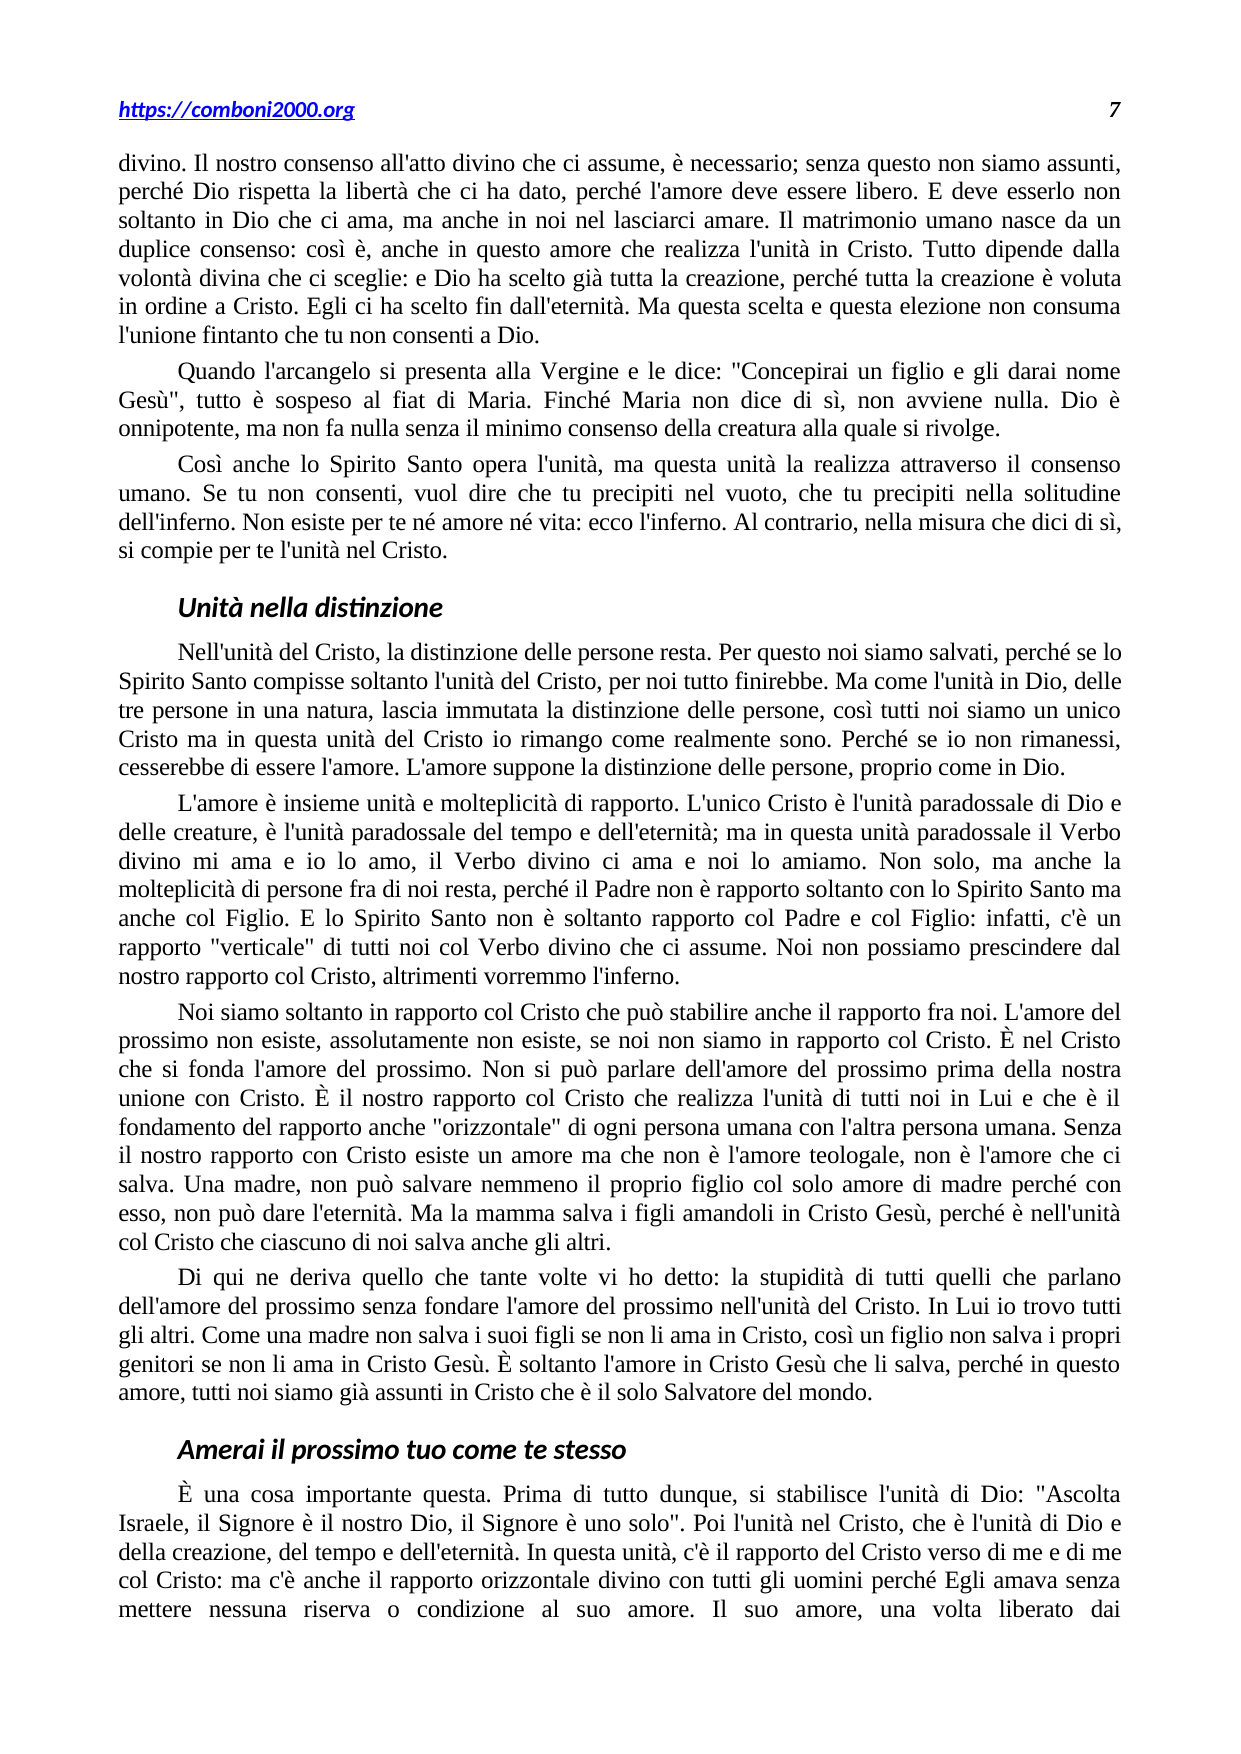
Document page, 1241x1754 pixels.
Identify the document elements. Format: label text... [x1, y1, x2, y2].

text L'amore è insieme unità e molteplicità di rapporto. L'unico Cristo è l'unità paradossale di Dio e delle creature, è l'unità paradossale del tempo e dell'eternità; ma in questa unità paradossale il Verbo divino mi ama e io lo amo, il Verbo divino ci ama e noi lo amiamo. Non solo, ma anche la molteplicità di persone fra di noi resta, perché il Padre non è rapporto soltanto con lo Spirito Santo ma anche col Figlio. E lo Spirito Santo non è soltanto rapporto col Padre e col Figlio: infatti, c'è un rapporto "verticale" di tutti noi col Verbo divino che ci assume. Noi non possiamo prescindere dal nostro rapporto col Cristo, altrimenti vorremmo l'inferno. [118, 788, 1122, 989]
text Nell'unità del Cristo, la distinzione delle persone resta. Per questo noi siamo salvati, perché se lo Spirito Santo compisse soltanto l'unità del Cristo, per noi tutto finirebbe. Ma come l'unità in Dio, delle tre persone in una natura, lascia immutata la distinzione delle persone, così tutti noi siamo un unico Cristo ma in questa unità del Cristo io rimango come realmente sono. Perché se io non rimanessi, cesserebbe di essere l'amore. L'amore suppone la distinzione delle persone, proprio come in Dio. [118, 637, 1122, 781]
subtitle Unità nella distinzione [118, 589, 1122, 625]
text divino. Il nostro consenso all'atto divino che ci assume, è necessario; senza questo non siamo assunti, perché Dio rispetta la libertà che ci ha dato, perché l'amore deve essere libero. E deve esserlo non soltanto in Dio che ci ama, ma anche in noi nel lasciarci amare. Il matrimonio umano nasce da un duplice consenso: così è, anche in questo amore che realizza l'unità in Cristo. Tutto dipende dalla volontà divina che ci sceglie: e Dio ha scelto già tutta la creazione, perché tutta la creazione è voluta in ordine a Cristo. Egli ci ha scelto fin dall'eternità. Ma questa scelta e questa elezione non consuma l'unione fintanto che tu non consenti a Dio. [118, 148, 1122, 349]
text Così anche lo Spirito Santo opera l'unità, ma questa unità la realizza attraverso il consenso umano. Se tu non consenti, vuol dire che tu precipiti nel vuoto, che tu precipiti nella solitudine dell'inferno. Non esiste per te né amore né vita: ecco l'inferno. Al contrario, nella misura che dici di sì, si compie per te l'unità nel Cristo. [118, 449, 1122, 564]
subtitle Amerai il prossimo tuo come te stesso [118, 1431, 1122, 1467]
text È una cosa importante questa. Prima di tutto dunque, si stabilisce l'unità di Dio: "Ascolta Israele, il Signore è il nostro Dio, il Signore è uno solo". Poi l'unità nel Cristo, che è l'unità di Dio e della creazione, del tempo e dell'eternità. In questa unità, c'è il rapporto del Cristo verso di me e di me col Cristo: ma c'è anche il rapporto orizzontale divino con tutti gli uomini perché Egli amava senza mettere nessuna riserva o condizione al suo amore. Il suo amore, una volta liberato dai [118, 1479, 1122, 1623]
text Quando l'arcangelo si presenta alla Vergine e le dice: "Concepirai un figlio e gli darai nome Gesù", tutto è sospeso al fiat di Maria. Finché Maria non dice di sì, non avviene nulla. Dio è onnipotente, ma non fa nulla senza il minimo consenso della creatura alla quale si rivolge. [118, 356, 1122, 442]
text Noi siamo soltanto in rapporto col Cristo che può stabilire anche il rapporto fra noi. L'amore del prossimo non esiste, assolutamente non esiste, se noi non siamo in rapporto col Cristo. È nel Cristo che si fonda l'amore del prossimo. Non si può parlare dell'amore del prossimo prima della nostra unione con Cristo. È il nostro rapporto col Cristo che realizza l'unità di tutti noi in Lui e che è il fondamento del rapporto anche "orizzontale" di ogni persona umana con l'altra persona umana. Senza il nostro rapporto con Cristo esiste un amore ma che non è l'amore teologale, non è l'amore che ci salva. Una madre, non può salvare nemmeno il proprio figlio col solo amore di madre perché con esso, non può dare l'eternità. Ma la mamma salva i figli amandoli in Cristo Gesù, perché è nell'unità col Cristo che ciascuno di noi salva anche gli altri. [118, 997, 1122, 1255]
text Di qui ne deriva quello che tante volte vi ho detto: la stupidità di tutti quelli che parlano dell'amore del prossimo senza fondare l'amore del prossimo nell'unità del Cristo. In Lui io trovo tutti gli altri. Come una madre non salva i suoi figli se non li ama in Cristo, così un figlio non salva i propri genitori se non li ama in Cristo Gesù. È soltanto l'amore in Cristo Gesù che li salva, perché in questo amore, tutti noi siamo già assunti in Cristo che è il solo Salvatore del mondo. [118, 1262, 1122, 1406]
